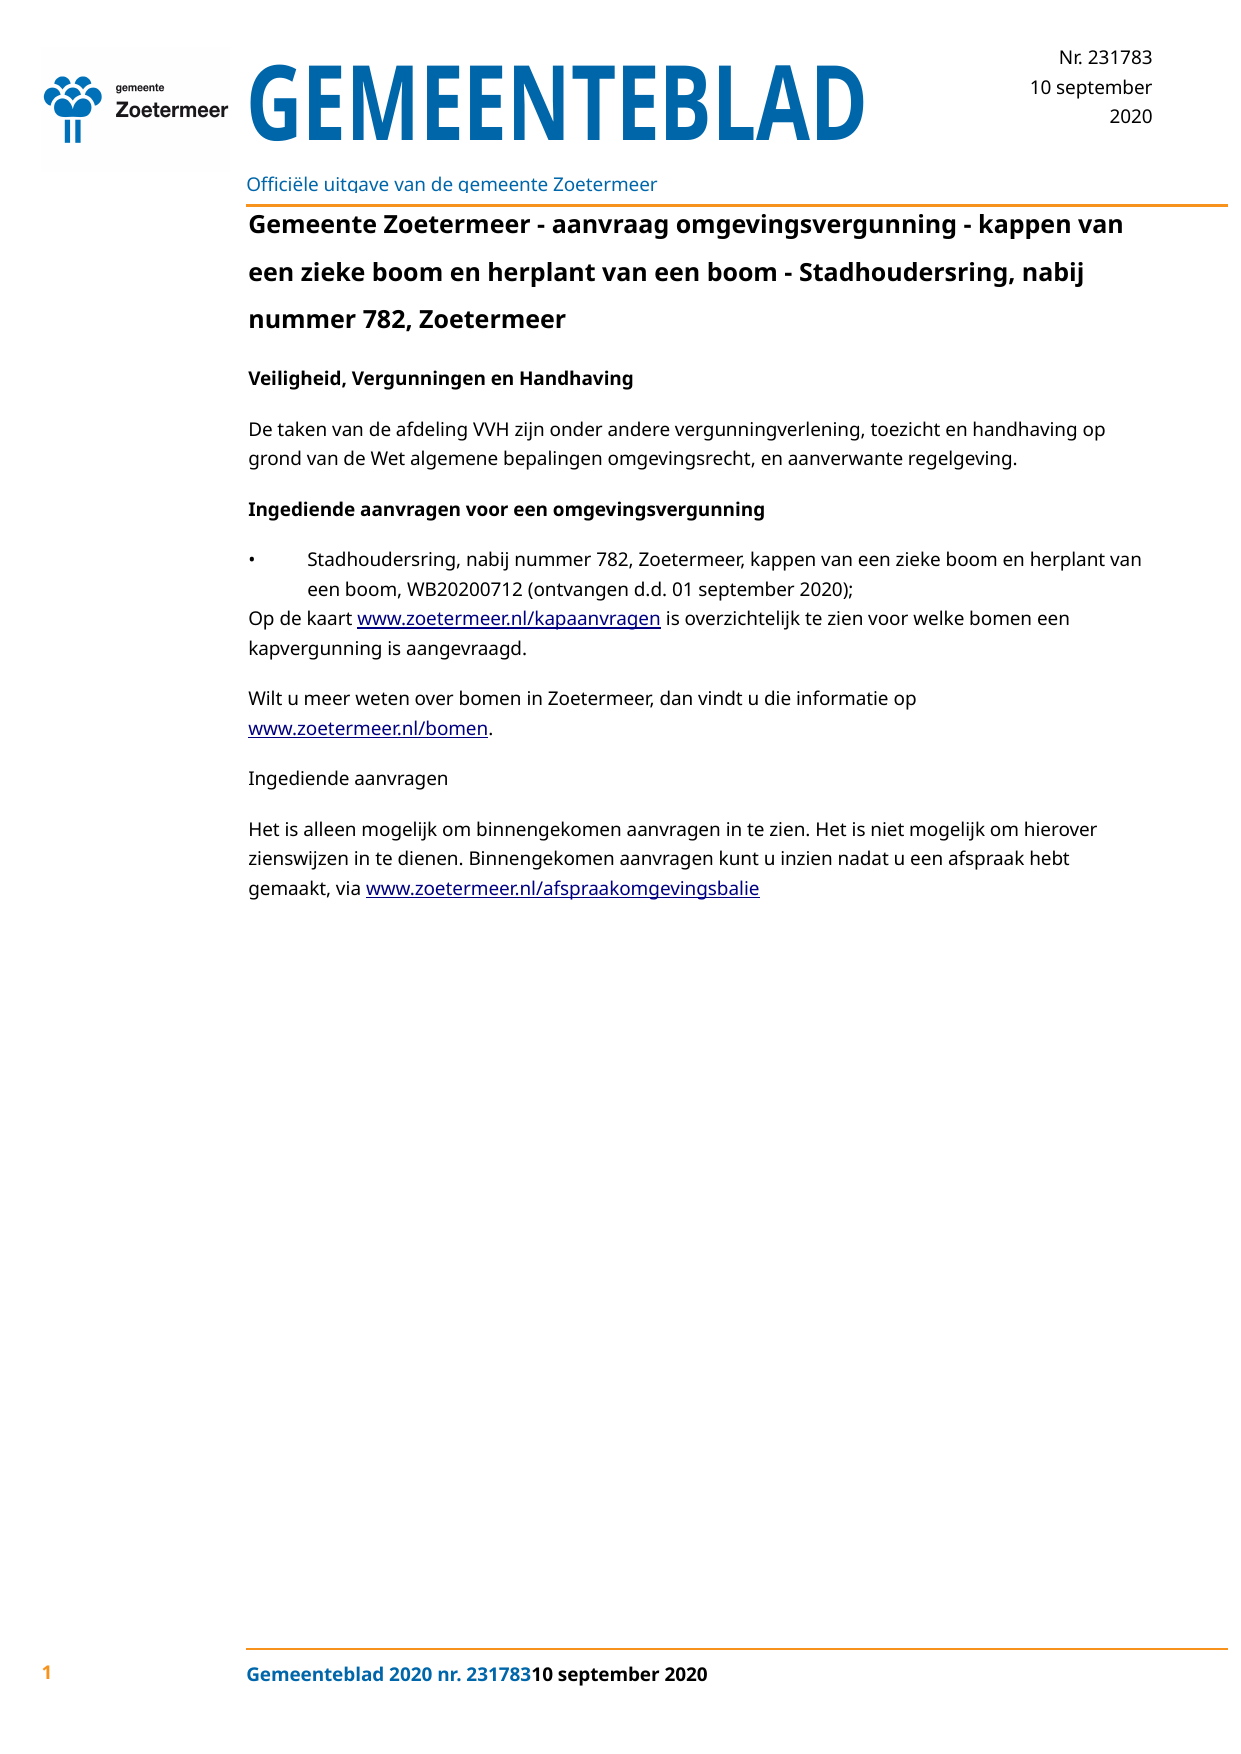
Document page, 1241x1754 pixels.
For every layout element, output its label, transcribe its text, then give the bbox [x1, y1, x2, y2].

text Gemeente Zoetermeer - aanvraag omgevingsvergunning - kappen van een zieke boom en herplant van een boom - Stadhoudersring, nabij nummer 782, Zoetermeer [248, 207, 1152, 336]
text Het is alleen mogelijk om binnengekomen aanvragen in te zien. Het is niet mogelijk om hierover zienswijzen in te dienen. Binnengekomen aanvragen kunt u inzien nadat u een afspraak hebt gemaakt, via www.zoetermeer.nl/afspraakomgevingsbalie [248, 816, 1152, 901]
picture [41, 47, 231, 172]
text Ingediende aanvragen voor een omgevingsvergunning [248, 496, 1152, 522]
text Veiligheid, Vergunningen en Handhaving [248, 366, 1152, 391]
text De taken van de afdeling VVH zijn onder andere vergunningverlening, toezicht en handhaving op grond van de Wet algemene bepalingen omgevingsrecht, en aanverwante regelgeving. [248, 416, 1152, 471]
list Stadhoudersring, nabij nummer 782, Zoetermeer, kappen van een zieke boom en herplant van een boom, WB20200712 (ontvangen d.d. 01 september 2020); [248, 546, 1152, 602]
text Wilt u meer weten over bomen in Zoetermeer, dan vindt u die informatie op www.zoetermeer.nl/bomen. [248, 686, 1152, 741]
text Op de kaart www.zoetermeer.nl/kapaanvragen is overzichtelijk te zien voor welke bomen een kapvergunning is aangevraagd. [248, 606, 1152, 661]
text Ingediende aanvragen [248, 766, 1152, 791]
